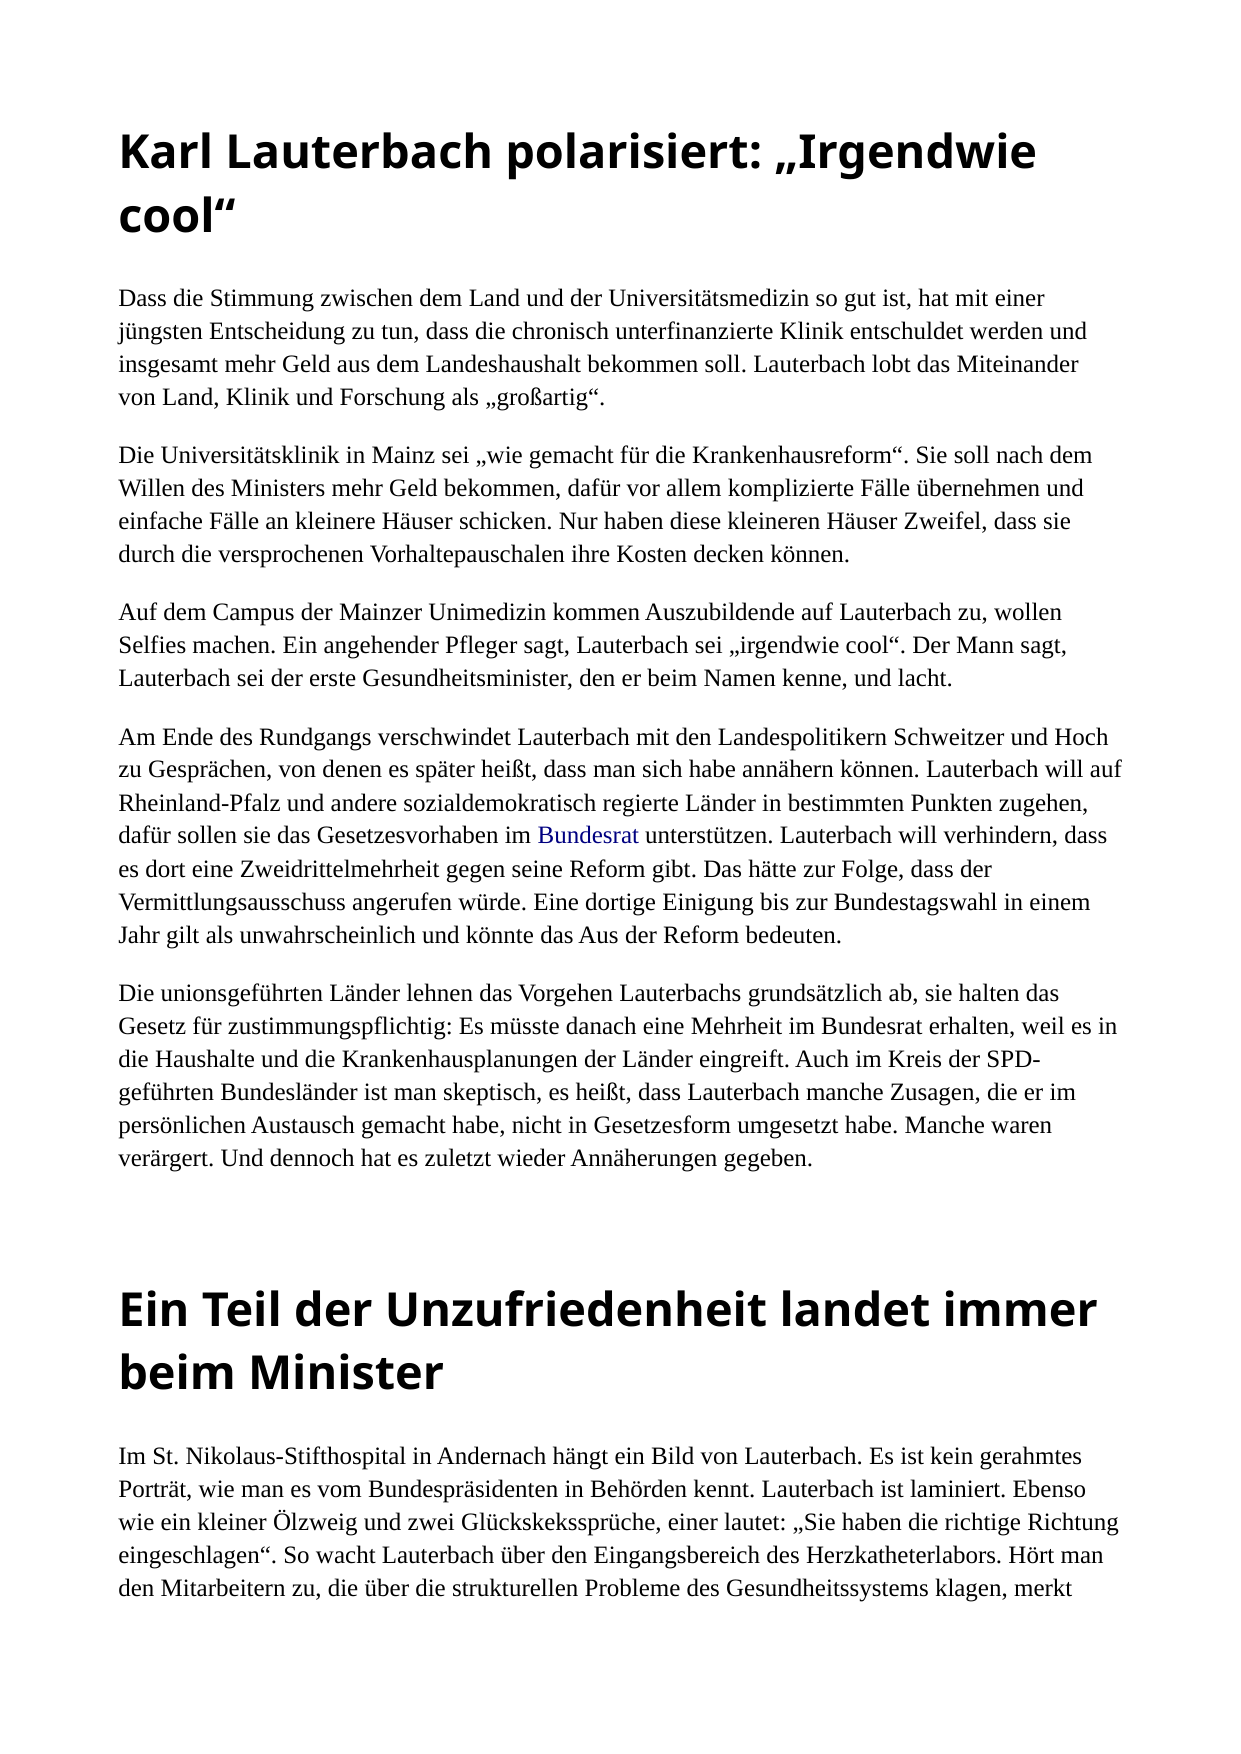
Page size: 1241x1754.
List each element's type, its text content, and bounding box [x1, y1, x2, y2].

text Die Universitätsklinik in Mainz sei „wie gemacht für die Krankenhausreform“. Sie soll nach dem Willen des Ministers mehr Geld bekommen, dafür vor allem komplizierte Fälle übernehmen und einfache Fälle an kleinere Häuser schicken. Nur haben diese kleineren Häuser Zweifel, dass sie durch die versprochenen Vorhaltepauschalen ihre Kosten decken können. [118, 440, 1122, 568]
text Die unionsgeführten Länder lehnen das Vorgehen Lauterbachs grundsätzlich ab, sie halten das Gesetz für zustimmungspflichtig: Es müsste danach eine Mehrheit im Bundesrat erhalten, weil es in die Haushalte und die Krankenhausplanungen der Länder eingreift. Auch im Kreis der SPD-geführten Bundesländer ist man skeptisch, es heißt, dass Lauterbach manche Zusagen, die er im persönlichen Austausch gemacht habe, nicht in Gesetzesform umgesetzt habe. Manche waren verärgert. Und dennoch hat es zuletzt wieder Annäherungen gegeben. [118, 978, 1122, 1172]
text Dass die Stimmung zwischen dem Land und der Universitätsmedizin so gut ist, hat mit einer jüngsten Entscheidung zu tun, dass die chronisch unterfinanzierte Klinik entschuldet werden und insgesamt mehr Geld aus dem Landeshaushalt bekommen soll. Lauterbach lobt das Miteinander von Land, Klinik und Forschung als „großartig“. [118, 283, 1122, 411]
text Am Ende des Rundgangs verschwindet Lauterbach mit den Landespolitikern Schweitzer und Hoch zu Gesprächen, von denen es später heißt, dass man sich habe annähern können. Lauterbach will auf Rheinland-Pfalz und andere sozialdemokratisch regierte Länder in bestimmten Punkten zugehen, dafür sollen sie das Gesetzesvorhaben im Bundesrat unterstützen. Lauterbach will verhindern, dass es dort eine Zweidrittelmehrheit gegen seine Reform gibt. Das hätte zur Folge, dass der Vermittlungsausschuss angerufen würde. Eine dortige Einigung bis zur Bundestagswahl in einem Jahr gilt als unwahrscheinlich und könnte das Aus der Reform bedeuten. [118, 722, 1122, 948]
subtitle Ein Teil der Unzufriedenheit landet immer beim Minister [118, 1276, 1122, 1403]
text Im St. Nikolaus-Stifthospital in Andernach hängt ein Bild von Lauterbach. Es ist kein gerahmtes Porträt, wie man es vom Bundespräsidenten in Behörden kennt. Lauterbach ist laminiert. Ebenso wie ein kleiner Ölzweig und zwei Glückskekssprüche, einer lautet: „Sie haben die richtige Richtung eingeschlagen“. So wacht Lauterbach über den Eingangsbereich des Herzkatheterlabors. Hört man den Mitarbeitern zu, die über die strukturellen Probleme des Gesundheitssystems klagen, merkt [118, 1441, 1122, 1602]
subtitle Karl Lauterbach polarisiert: „Irgendwie cool“ [118, 118, 1122, 246]
text Auf dem Campus der Mainzer Unimedizin kommen Auszubildende auf Lauterbach zu, wollen Selfies machen. Ein angehender Pfleger sagt, Lauterbach sei „irgendwie cool“. Der Mann sagt, Lauterbach sei der erste Gesundheitsminister, den er beim Namen kenne, und lacht. [118, 597, 1122, 692]
